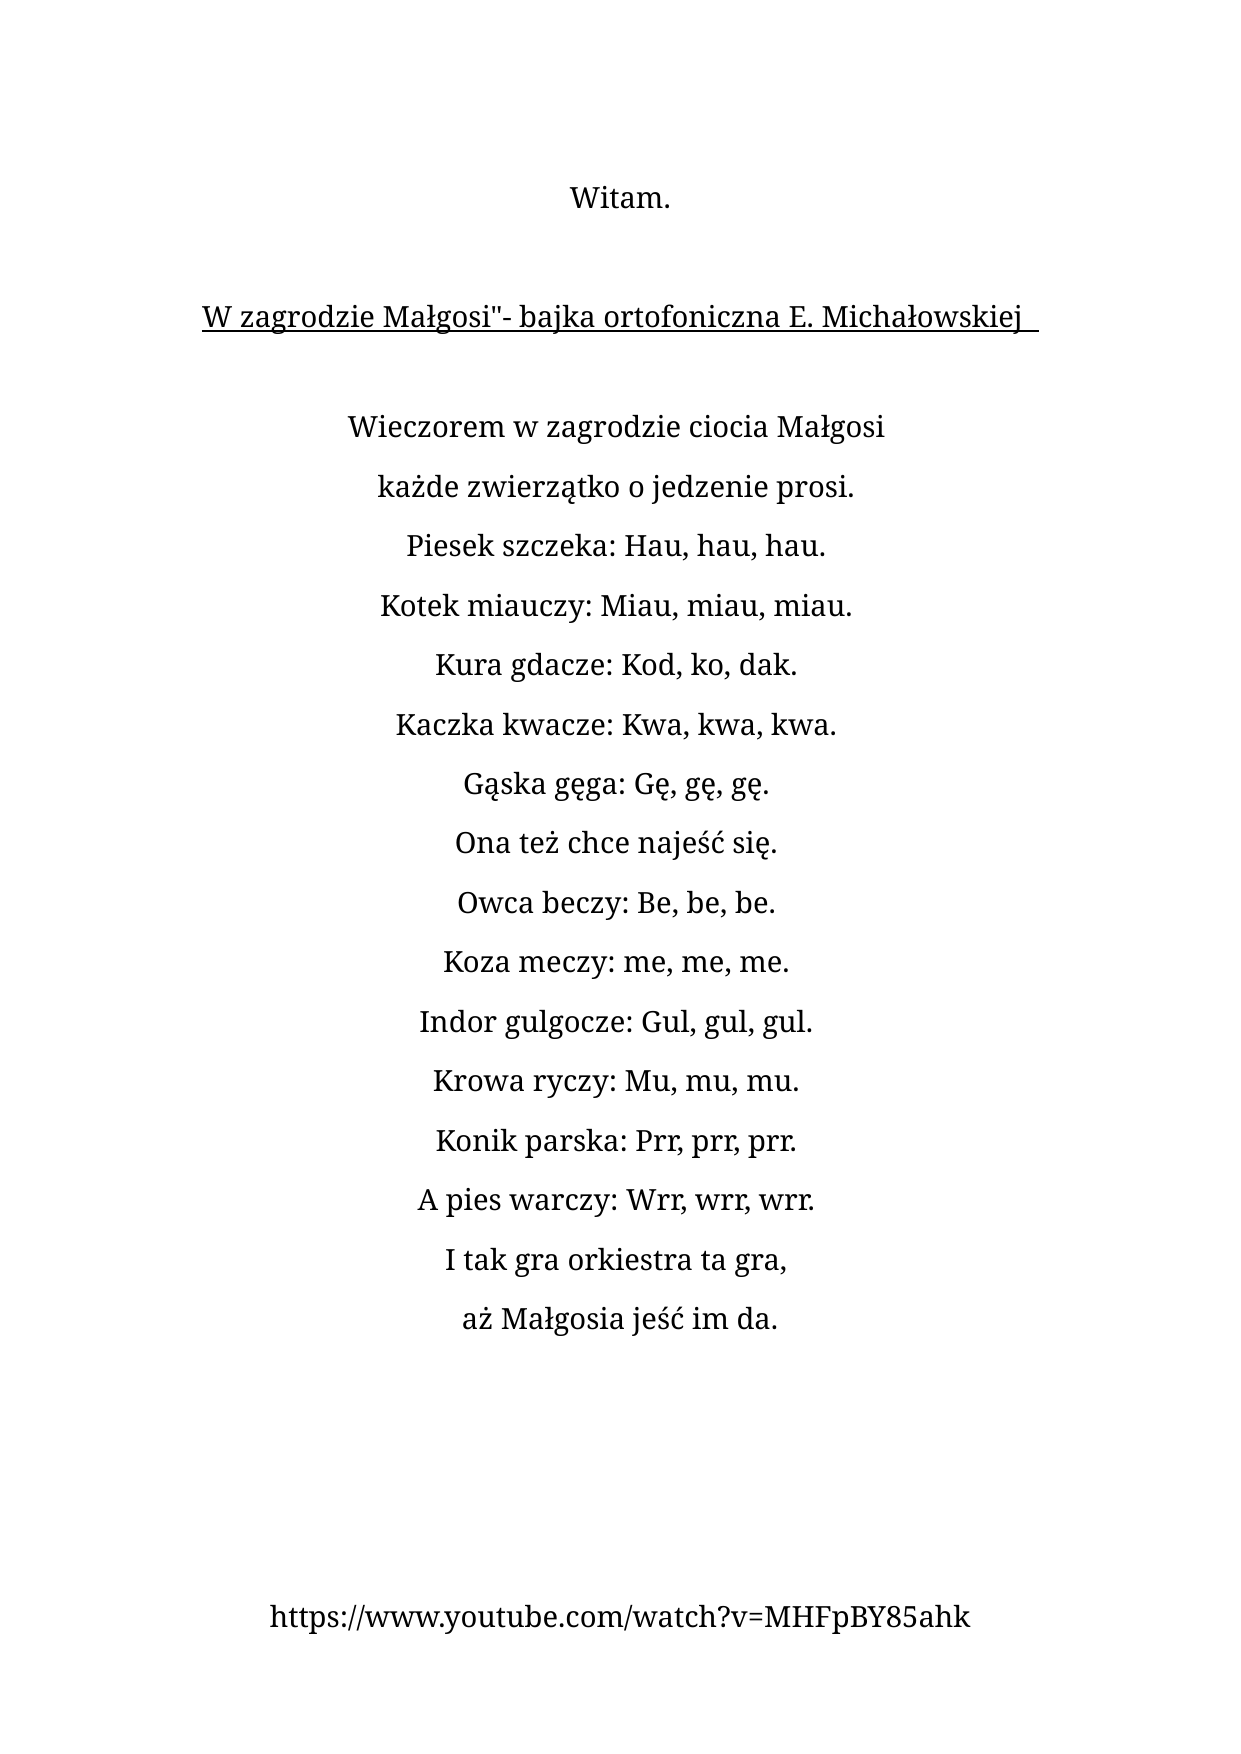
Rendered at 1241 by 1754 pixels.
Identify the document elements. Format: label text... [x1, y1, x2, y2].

text W zagrodzie Małgosi"- bajka ortofoniczna E. Michałowskiej Wieczorem w zagrodzie ciocia Małgosi każde zwierzątko o jedzenie prosi. Piesek szczeka: Hau, hau, hau. Kotek miauczy: Miau, miau, miau. Kura gdacze: Kod, ko, dak. Kaczka kwacze: Kwa, kwa, kwa. Gąska gęga: Gę, gę, gę. Ona też chce najeść się. Owca beczy: Be, be, be. Koza meczy: me, me, me. Indor gulgocze: Gul, gul, gul. Krowa ryczy: Mu, mu, mu. Konik parska: Prr, prr, prr. A pies warczy: Wrr, wrr, wrr. I tak gra orkiestra ta gra, aż Małgosia jeść im da. [118, 297, 1122, 1338]
text https://www.youtube.com/watch?v=MHFpBY85ahk [118, 1596, 1122, 1636]
text Witam. [118, 178, 1122, 217]
